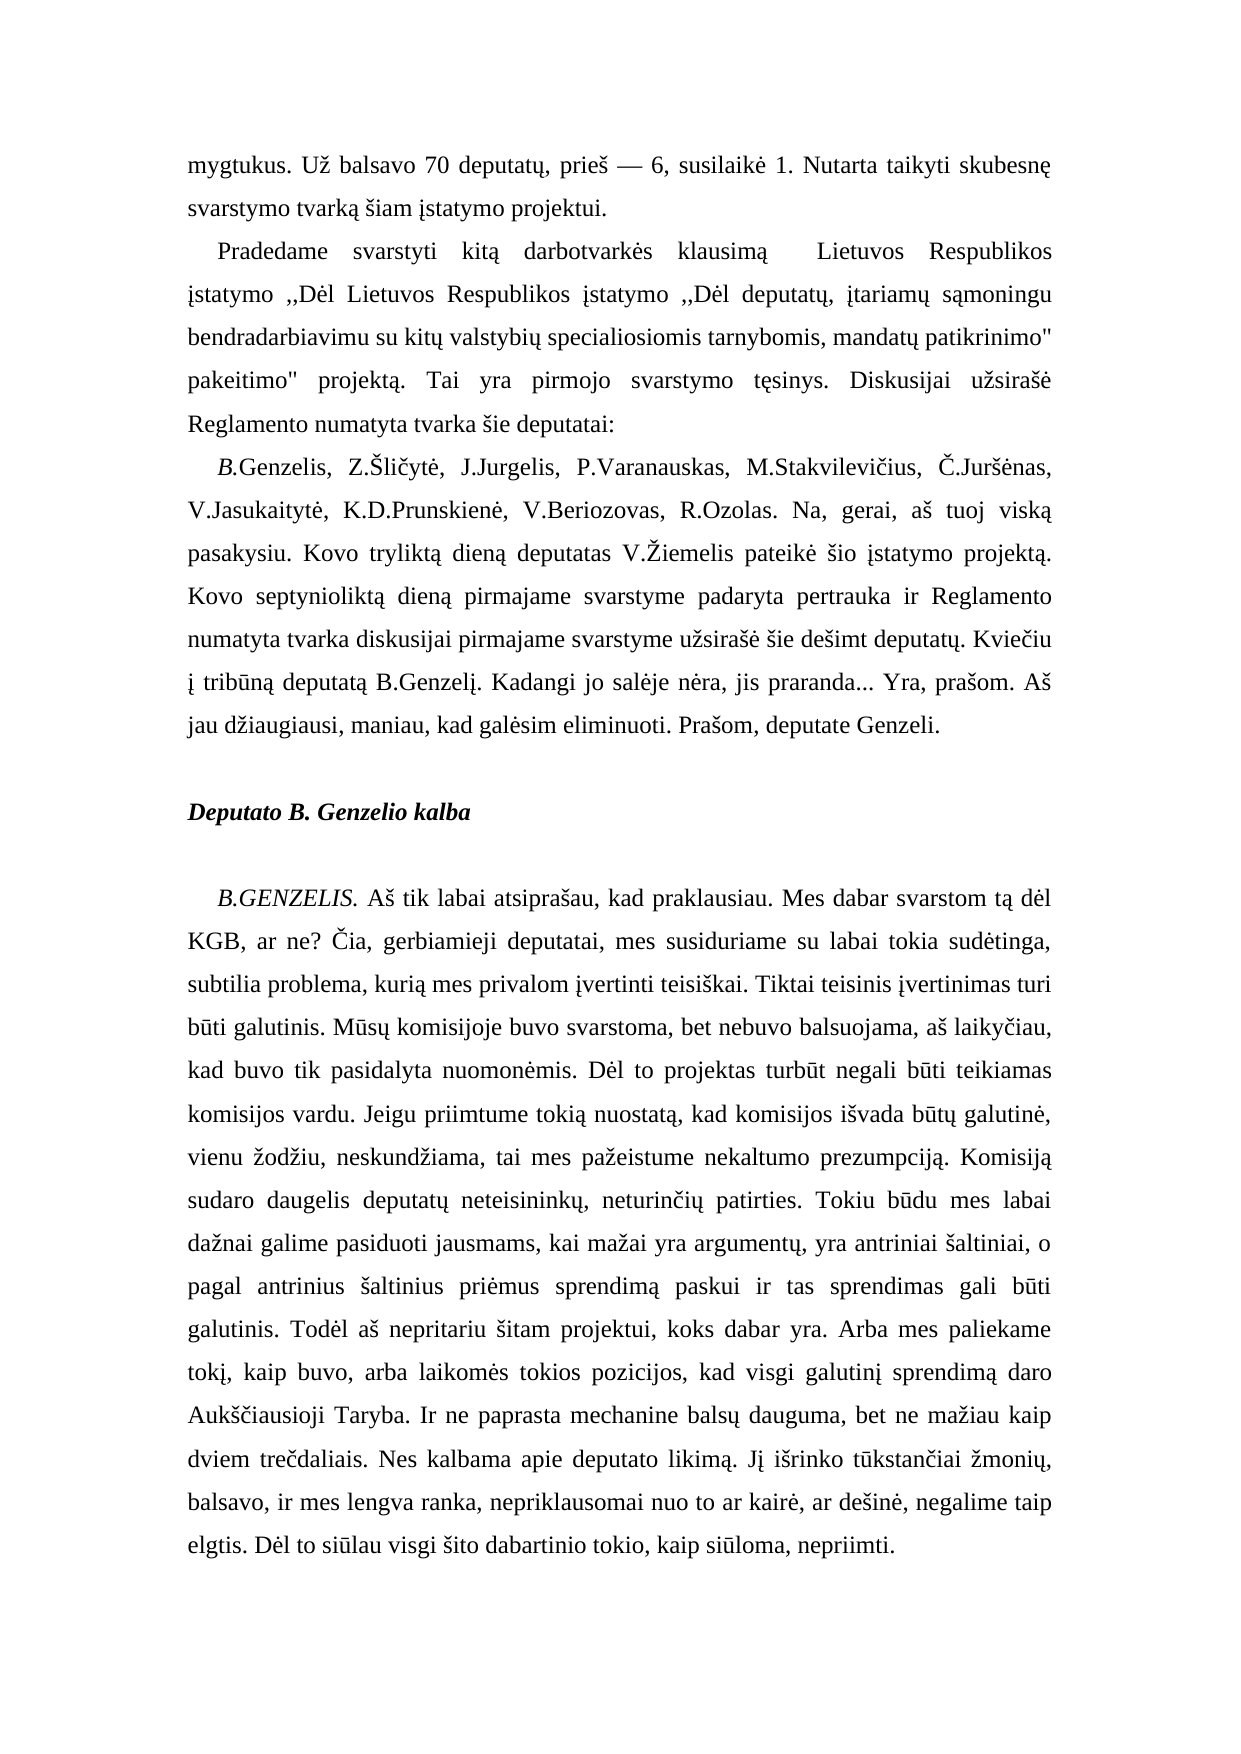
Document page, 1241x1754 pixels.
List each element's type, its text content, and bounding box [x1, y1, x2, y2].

text B.GENZELIS. Aš tik labai atsiprašau, kad praklausiau. Mes dabar svarstom tą dėl KGB, ar ne? Čia, gerbiamieji deputatai, mes susiduriame su labai tokia sudėtinga, subtilia problema, kurią mes privalom įvertinti teisiškai. Tiktai teisinis įvertinimas turi būti galutinis. Mūsų komisijoje buvo svarstoma, bet nebuvo balsuojama, aš laikyčiau, kad buvo tik pasidalyta nuomonėmis. Dėl to projektas turbūt negali būti teikiamas komisijos vardu. Jeigu priimtume tokią nuostatą, kad komisijos išvada būtų galutinė, vienu žodžiu, neskundžiama, tai mes pažeistume nekaltumo prezumpciją. Komisiją sudaro daugelis deputatų neteisininkų, neturinčių patirties. Tokiu būdu mes labai dažnai galime pasiduoti jausmams, kai mažai yra argumentų, yra antriniai šaltiniai, o pagal antrinius šaltinius priėmus sprendimą paskui ir tas sprendimas gali būti galutinis. Todėl aš nepritariu šitam projektui, koks dabar yra. Arba mes paliekame tokį, kaip buvo, arba laikomės tokios pozicijos, kad visgi galutinį sprendimą daro Aukščiausioji Taryba. Ir ne paprasta mechanine balsų dauguma, bet ne mažiau kaip dviem trečdaliais. Nes kalbama apie deputato likimą. Jį išrinko tūkstančiai žmonių, balsavo, ir mes lengva ranka, nepriklausomai nuo to ar kairė, ar dešinė, negalime taip elgtis. Dėl to siūlau visgi šito dabartinio tokio, kaip siūloma, nepriimti. [187, 883, 1053, 1559]
text mygtukus. Už balsavo 70 deputatų, prieš — 6, susilaikė 1. Nutarta taikyti skubesnę svarstymo tvarką šiam įstatymo projektui. [187, 150, 1053, 222]
text Deputato B. Genzelio kalba [187, 797, 1053, 826]
text Pradedame svarstyti kitą darbotvarkės klausimą Lietuvos Respublikos įstatymo ,,Dėl Lietuvos Respublikos įstatymo ,,Dėl deputatų, įtariamų sąmoningu bendradarbiavimu su kitų valstybių specialiosiomis tarnybomis, mandatų patikrinimo" pakeitimo" projektą. Tai yra pirmojo svarstymo tęsinys. Diskusijai užsirašė Reglamento numatyta tvarka šie deputatai: [187, 236, 1053, 437]
text B.Genzelis, Z.Šličytė, J.Jurgelis, P.Varanauskas, M.Stakvilevičius, Č.Juršėnas, V.Jasukaitytė, K.D.Prunskienė, V.Beriozovas, R.Ozolas. Na, gerai, aš tuoj viską pasakysiu. Kovo tryliktą dieną deputatas V.Žiemelis pateikė šio įstatymo projektą. Kovo septynioliktą dieną pirmajame svarstyme padaryta pertrauka ir Reglamento numatyta tvarka diskusijai pirmajame svarstyme užsirašė šie dešimt deputatų. Kviečiu į tribūną deputatą B.Genzelį. Kadangi jo salėje nėra, jis praranda... Yra, prašom. Aš jau džiaugiausi, maniau, kad galėsim eliminuoti. Prašom, deputate Genzeli. [187, 452, 1053, 739]
